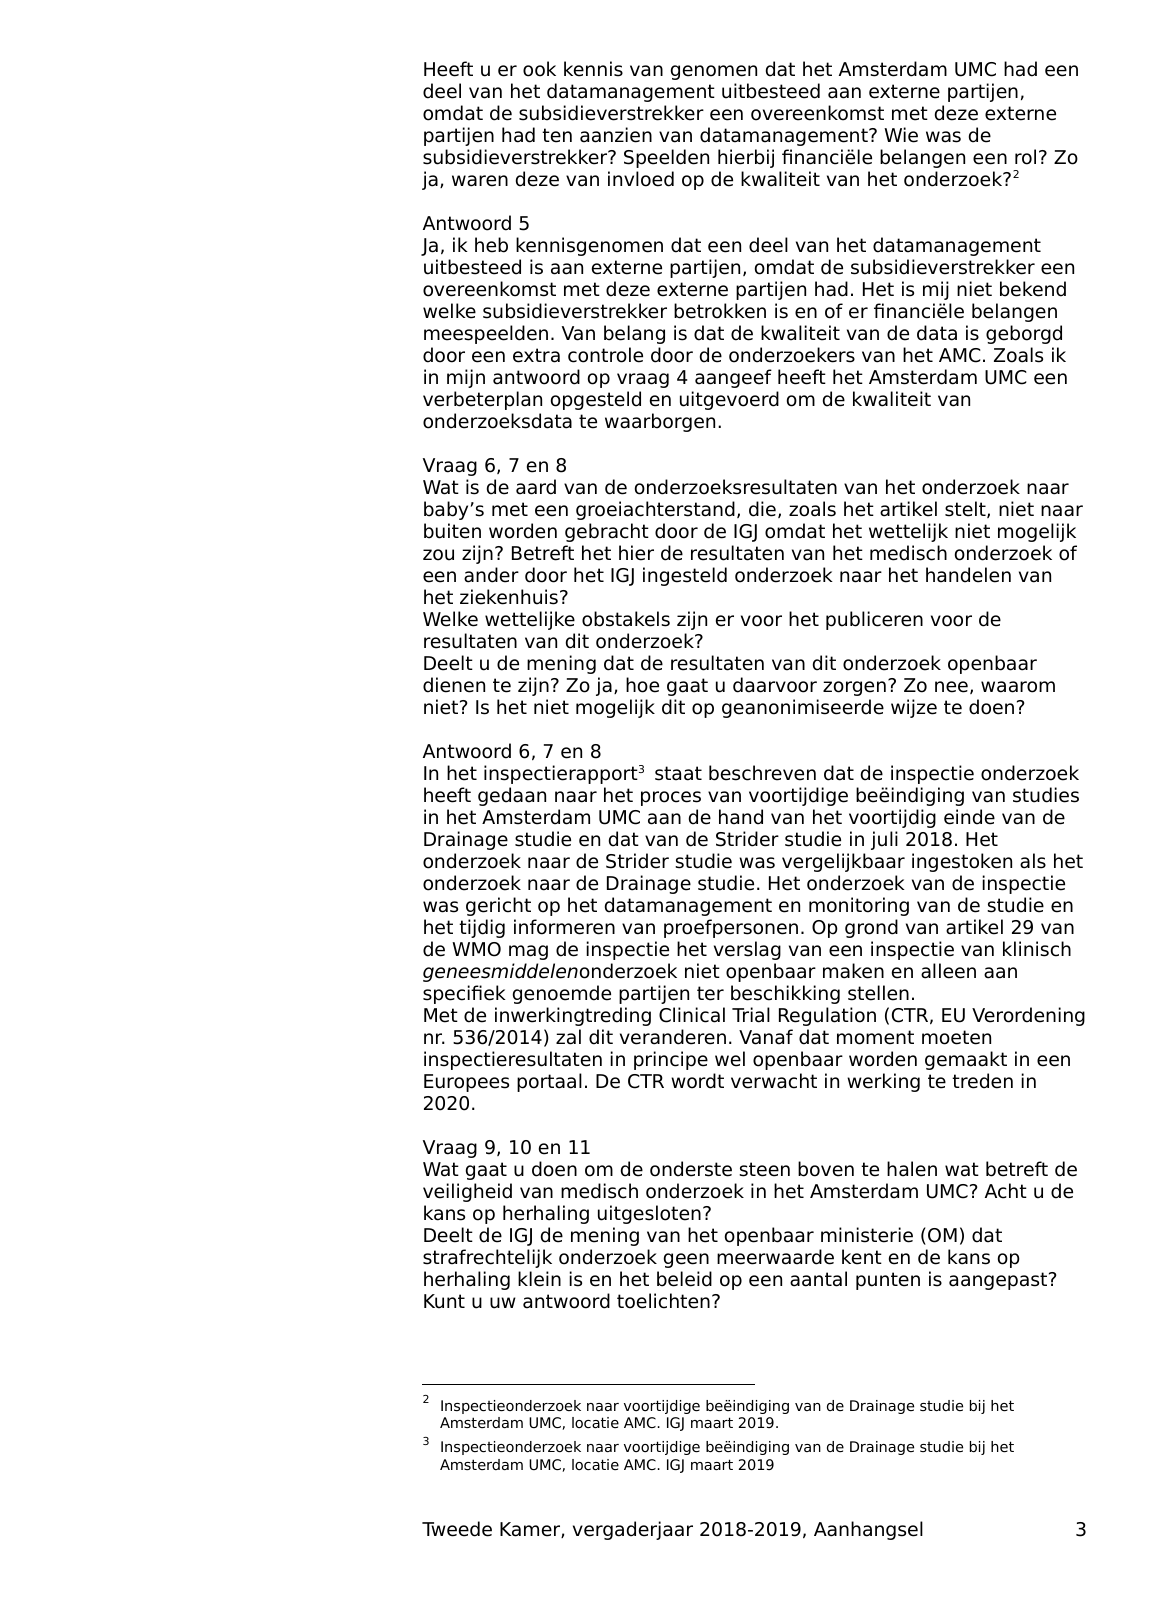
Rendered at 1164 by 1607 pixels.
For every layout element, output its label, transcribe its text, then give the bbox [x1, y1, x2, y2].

text Wat gaat u doen om de onderste steen boven te halen wat betreft de veiligheid van medisch onderzoek in het Amsterdam UMC? Acht u de kans op herhaling uitgesloten? [422, 1159, 1087, 1225]
text Vraag 9, 10 en 11 [422, 1137, 1087, 1159]
text Inspectieonderzoek naar voortijdige beëindiging van de Drainage studie bij het Amsterdam UMC, locatie AMC. IGJ maart 2019. [422, 1393, 1087, 1432]
text Deelt u de mening dat de resultaten van dit onderzoek openbaar dienen te zijn? Zo ja, hoe gaat u daarvoor zorgen? Zo nee, waarom niet? Is het niet mogelijk dit op geanonimiseerde wijze te doen? [422, 653, 1087, 719]
text Met de inwerkingtreding Clinical Trial Regulation (CTR, EU Verordening nr. 536/2014) zal dit veranderen. Vanaf dat moment moeten inspectieresultaten in principe wel openbaar worden gemaakt in een Europees portaal. De CTR wordt verwacht in werking te treden in 2020. [422, 1005, 1087, 1115]
text Inspectieonderzoek naar voortijdige beëindiging van de Drainage studie bij het Amsterdam UMC, locatie AMC. IGJ maart 2019 [422, 1435, 1087, 1474]
text Antwoord 5 [422, 213, 1087, 235]
text In het inspectierapport staat beschreven dat de inspectie onderzoek heeft gedaan naar het proces van voortijdige beëindiging van studies in het Amsterdam UMC aan de hand van het voortijdig einde van de Drainage studie en dat van de Strider studie in juli 2018. Het onderzoek naar de Strider studie was vergelijkbaar ingestoken als het onderzoek naar de Drainage studie. Het onderzoek van de inspectie was gericht op het datamanagement en monitoring van de studie en het tijdig informeren van proefpersonen. Op grond van artikel 29 van de WMO mag de inspectie het verslag van een inspectie van klinisch geneesmiddelenonderzoek niet openbaar maken en alleen aan specifiek genoemde partijen ter beschikking stellen. [422, 763, 1087, 1005]
text Welke wettelijke obstakels zijn er voor het publiceren voor de resultaten van dit onderzoek? [422, 609, 1087, 653]
text Vraag 6, 7 en 8 [422, 455, 1087, 477]
text Wat is de aard van de onderzoeksresultaten van het onderzoek naar baby’s met een groeiachterstand, die, zoals het artikel stelt, niet naar buiten worden gebracht door de IGJ omdat het wettelijk niet mogelijk zou zijn? Betreft het hier de resultaten van het medisch onderzoek of een ander door het IGJ ingesteld onderzoek naar het handelen van het ziekenhuis? [422, 477, 1087, 609]
text Heeft u er ook kennis van genomen dat het Amsterdam UMC had een deel van het datamanagement uitbesteed aan externe partijen, omdat de subsidieverstrekker een overeenkomst met deze externe partijen had ten aanzien van datamanagement? Wie was de subsidieverstrekker? Speelden hierbij financiële belangen een rol? Zo ja, waren deze van invloed op de kwaliteit van het onderzoek? [422, 59, 1087, 191]
text Antwoord 6, 7 en 8 [422, 741, 1087, 763]
text Ja, ik heb kennisgenomen dat een deel van het datamanagement uitbesteed is aan externe partijen, omdat de subsidieverstrekker een overeenkomst met deze externe partijen had. Het is mij niet bekend welke subsidieverstrekker betrokken is en of er financiële belangen meespeelden. Van belang is dat de kwaliteit van de data is geborgd door een extra controle door de onderzoekers van het AMC. Zoals ik in mijn antwoord op vraag 4 aangeef heeft het Amsterdam UMC een verbeterplan opgesteld en uitgevoerd om de kwaliteit van onderzoeksdata te waarborgen. [422, 235, 1087, 433]
text Deelt de IGJ de mening van het openbaar ministerie (OM) dat strafrechtelijk onderzoek geen meerwaarde kent en de kans op herhaling klein is en het beleid op een aantal punten is aangepast? Kunt u uw antwoord toelichten? [422, 1225, 1087, 1313]
